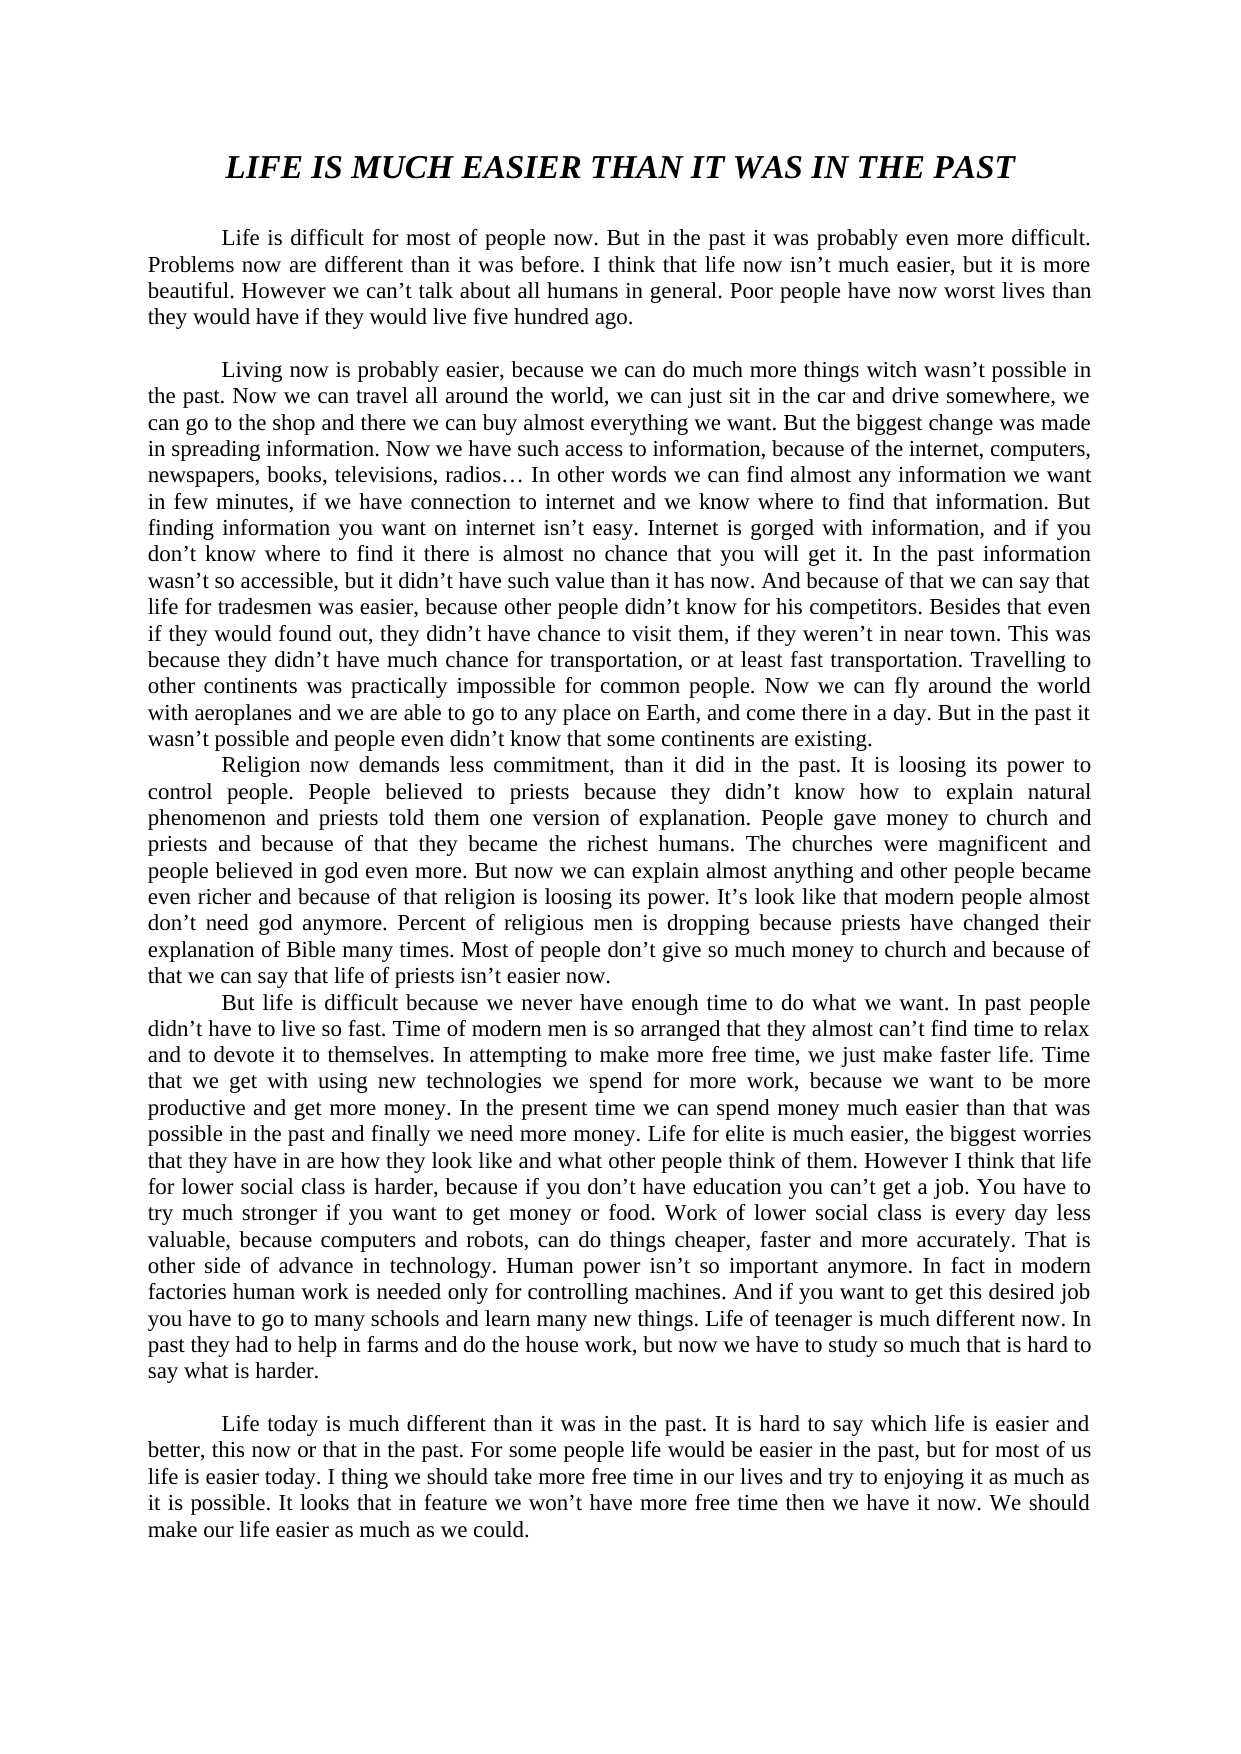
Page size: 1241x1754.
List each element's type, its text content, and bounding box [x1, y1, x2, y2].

title Living now is probably easier, because we can do much more things witch wasn’t possible in the past. Now we can travel all around the world, we can just sit in the car and drive somewhere, we can go to the shop and there we can buy almost everything we want. But the biggest change was made in spreading information. Now we have such access to information, because of the internet, computers, newspapers, books, televisions, radios… In other words we can find almost any information we want in few minutes, if we have connection to internet and we know where to find that information. But finding information you want on internet isn’t easy. Internet is gorged with information, and if you don’t know where to find it there is almost no chance that you will get it. In the past information wasn’t so accessible, but it didn’t have such value than it has now. And because of that we can say that life for tradesmen was easier, because other people didn’t know for his competitors. Besides that even if they would found out, they didn’t have chance to visit them, if they weren’t in near town. This was because they didn’t have much chance for transportation, or at least fast transportation. Travelling to other continents was practically impossible for common people. Now we can fly around the world with aeroplanes and we are able to go to any place on Earth, and come there in a day. But in the past it wasn’t possible and people even didn’t know that some continents are existing. [148, 356, 1093, 751]
title LIFE IS MUCH EASIER THAN IT WAS IN THE PAST [148, 148, 1093, 186]
title But life is difficult because we never have enough time to do what we want. In past people didn’t have to live so fast. Time of modern men is so arranged that they almost can’t find time to relax and to devote it to themselves. In attempting to make more free time, we just make faster life. Time that we get with using new technologies we spend for more work, because we want to be more productive and get more money. In the present time we can spend money much easier than that was possible in the past and finally we need more money. Life for elite is much easier, the biggest worries that they have in are how they look like and what other people think of them. However I think that life for lower social class is harder, because if you don’t have education you can’t get a job. You have to try much stronger if you want to get money or food. Work of lower social class is every day less valuable, because computers and robots, can do things cheaper, faster and more accurately. That is other side of advance in technology. Human power isn’t so important anymore. In fact in modern factories human work is needed only for controlling machines. And if you want to get this desired job you have to go to many schools and learn many new things. Life of teenager is much different now. In past they had to help in farms and do the house work, but now we have to study so much that is hard to say what is harder. [148, 988, 1093, 1384]
title Religion now demands less commitment, than it did in the past. It is loosing its power to control people. People believed to priests because they didn’t know how to explain natural phenomenon and priests told them one version of explanation. People gave money to church and priests and because of that they became the richest humans. The churches were magnificent and people believed in god even more. But now we can explain almost anything and other people became even richer and because of that religion is loosing its power. It’s look like that modern people almost don’t need god anymore. Percent of religious men is dropping because priests have changed their explanation of Bible many times. Most of people don’t give so much money to church and because of that we can say that life of priests isn’t easier now. [148, 751, 1093, 988]
title Life is difficult for most of people now. But in the past it was probably even more difficult. Problems now are different than it was before. I think that life now isn’t much easier, but it is more beautiful. However we can’t talk about all humans in general. Poor people have now worst lives than they would have if they would live five hundred ago. [148, 224, 1093, 330]
title Life today is much different than it was in the past. It is hard to say which life is easier and better, this now or that in the past. For some people life would be easier in the past, but for most of us life is easier today. I thing we should take more free time in our lives and try to enjoying it as much as it is possible. It looks that in feature we won’t have more free time then we have it now. We should make our life easier as much as we could. [148, 1410, 1093, 1542]
